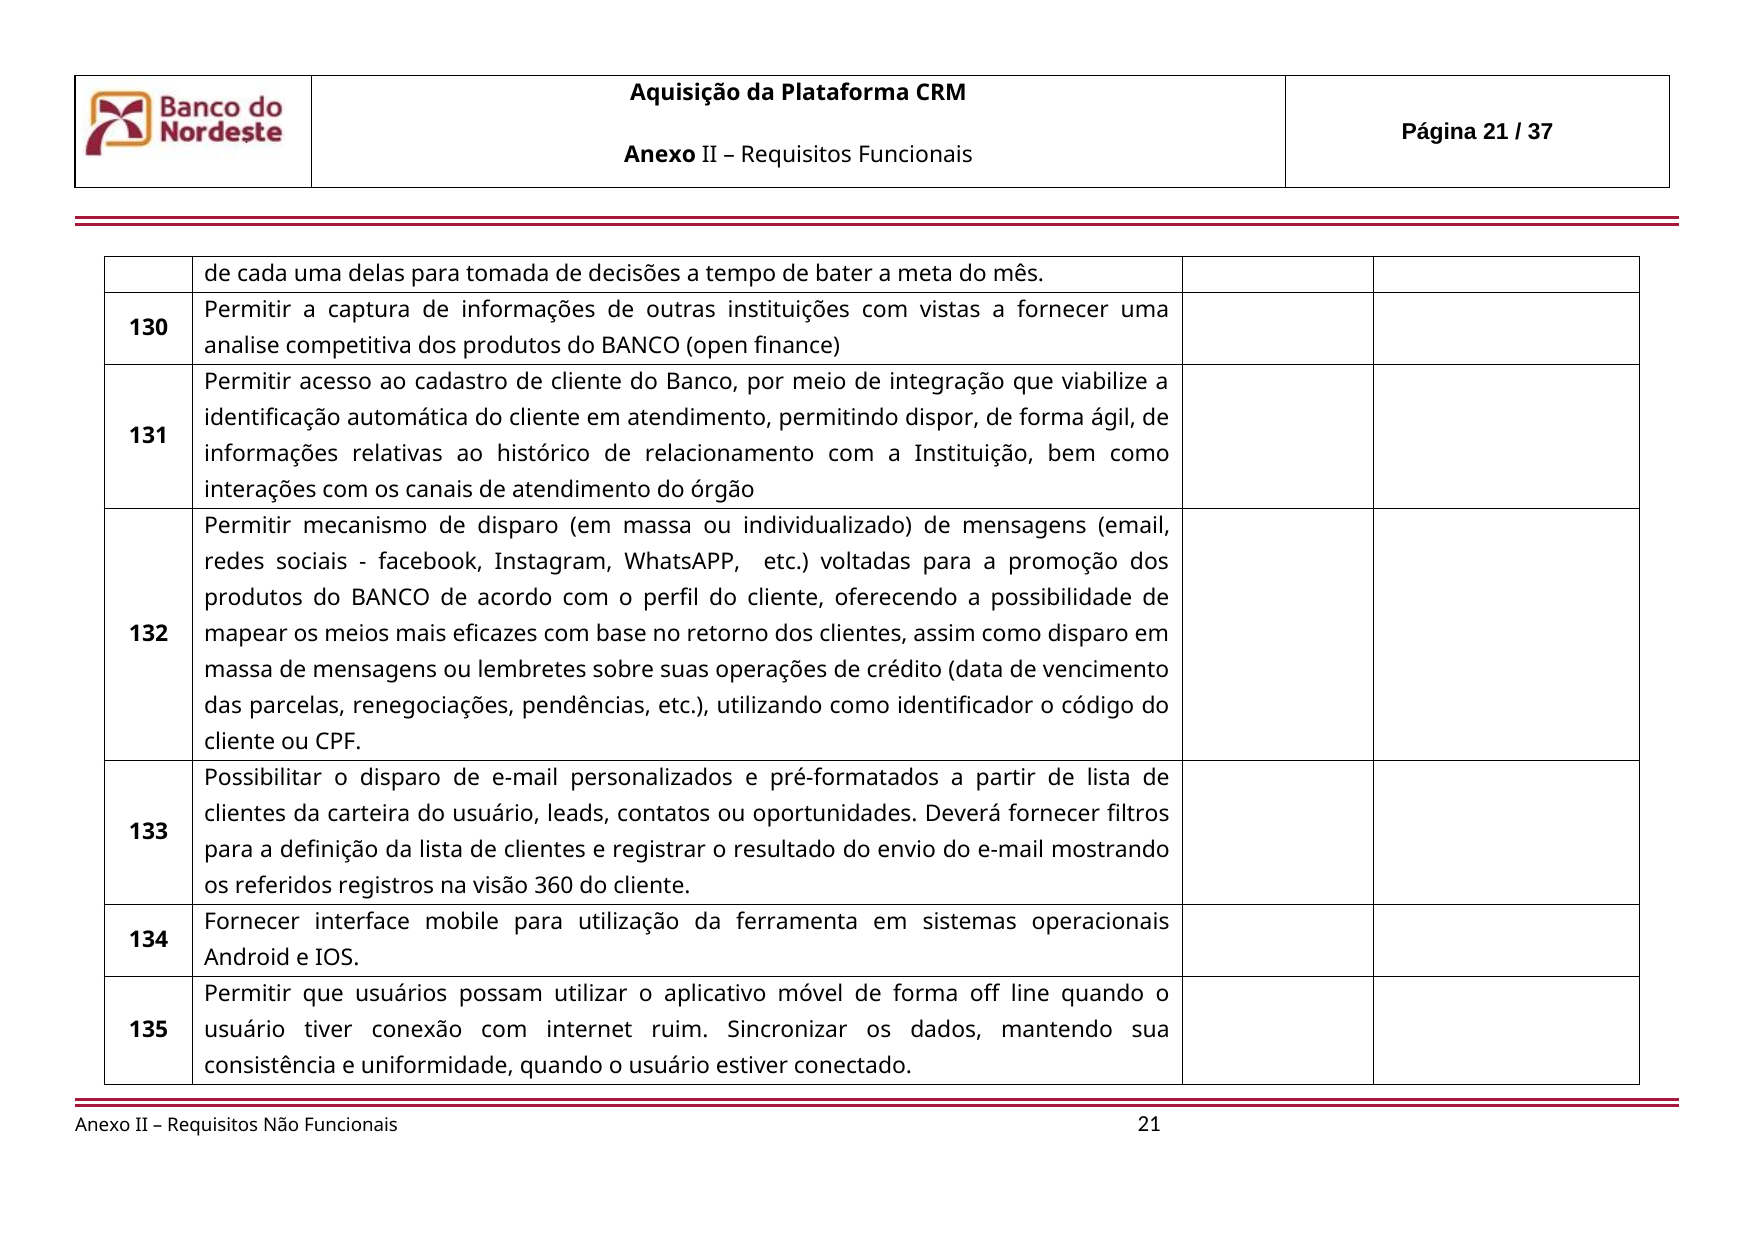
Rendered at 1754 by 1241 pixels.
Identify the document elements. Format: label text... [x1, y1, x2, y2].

table_cell Fornecer interface mobile para utilização da ferramenta em sistemas operacionais Android e IOS. [193, 905, 1182, 976]
table_cell Permitir acesso ao cadastro de cliente do Banco, por meio de integração que viabilize a identificação automática do cliente em atendimento, permitindo dispor, de forma ágil, de informações relativas ao histórico de relacionamento com a Instituição, bem como interações com os canais de atendimento do órgão [193, 365, 1182, 508]
table_cell [1374, 509, 1639, 760]
table_cell Permitir que usuários possam utilizar o aplicativo móvel de forma off line quando o usuário tiver conexão com internet ruim. Sincronizar os dados, mantendo sua consistência e uniformidade, quando o usuário estiver conectado. [193, 977, 1182, 1084]
table_cell 134 [105, 905, 192, 976]
table_cell [1183, 365, 1373, 508]
table_cell 133 [105, 761, 192, 904]
table_cell Permitir mecanismo de disparo (em massa ou individualizado) de mensagens (email, redes sociais - facebook, Instagram, WhatsAPP, etc.) voltadas para a promoção dos produtos do BANCO de acordo com o perfil do cliente, oferecendo a possibilidade de mapear os meios mais eficazes com base no retorno dos clientes, assim como disparo em massa de mensagens ou lembretes sobre suas operações de crédito (data de vencimento das parcelas, renegociações, pendências, etc.), utilizando como identificador o código do cliente ou CPF. [193, 509, 1182, 760]
table_cell [1374, 365, 1639, 508]
table_cell 132 [105, 509, 192, 760]
table_cell de cada uma delas para tomada de decisões a tempo de bater a meta do mês. [193, 257, 1182, 292]
table_cell [1374, 977, 1639, 1084]
table_cell [1183, 905, 1373, 976]
table_cell [1183, 293, 1373, 364]
table_cell 130 [105, 293, 192, 364]
table_cell [1374, 293, 1639, 364]
table_cell [1183, 509, 1373, 760]
table_cell 131 [105, 365, 192, 508]
table_cell [1374, 761, 1639, 904]
table_cell [1374, 905, 1639, 976]
table_cell [1183, 761, 1373, 904]
table_cell Possibilitar o disparo de e-mail personalizados e pré-formatados a partir de lista de clientes da carteira do usuário, leads, contatos ou oportunidades. Deverá fornecer filtros para a definição da lista de clientes e registrar o resultado do envio do e-mail mostrando os referidos registros na visão 360 do cliente. [193, 761, 1182, 904]
table_cell 135 [105, 977, 192, 1084]
table_cell [1374, 257, 1639, 292]
table_cell [1183, 977, 1373, 1084]
table_cell Permitir a captura de informações de outras instituições com vistas a fornecer uma analise competitiva dos produtos do BANCO (open finance) [193, 293, 1182, 364]
table_cell [1183, 257, 1373, 292]
table_cell [105, 257, 192, 292]
